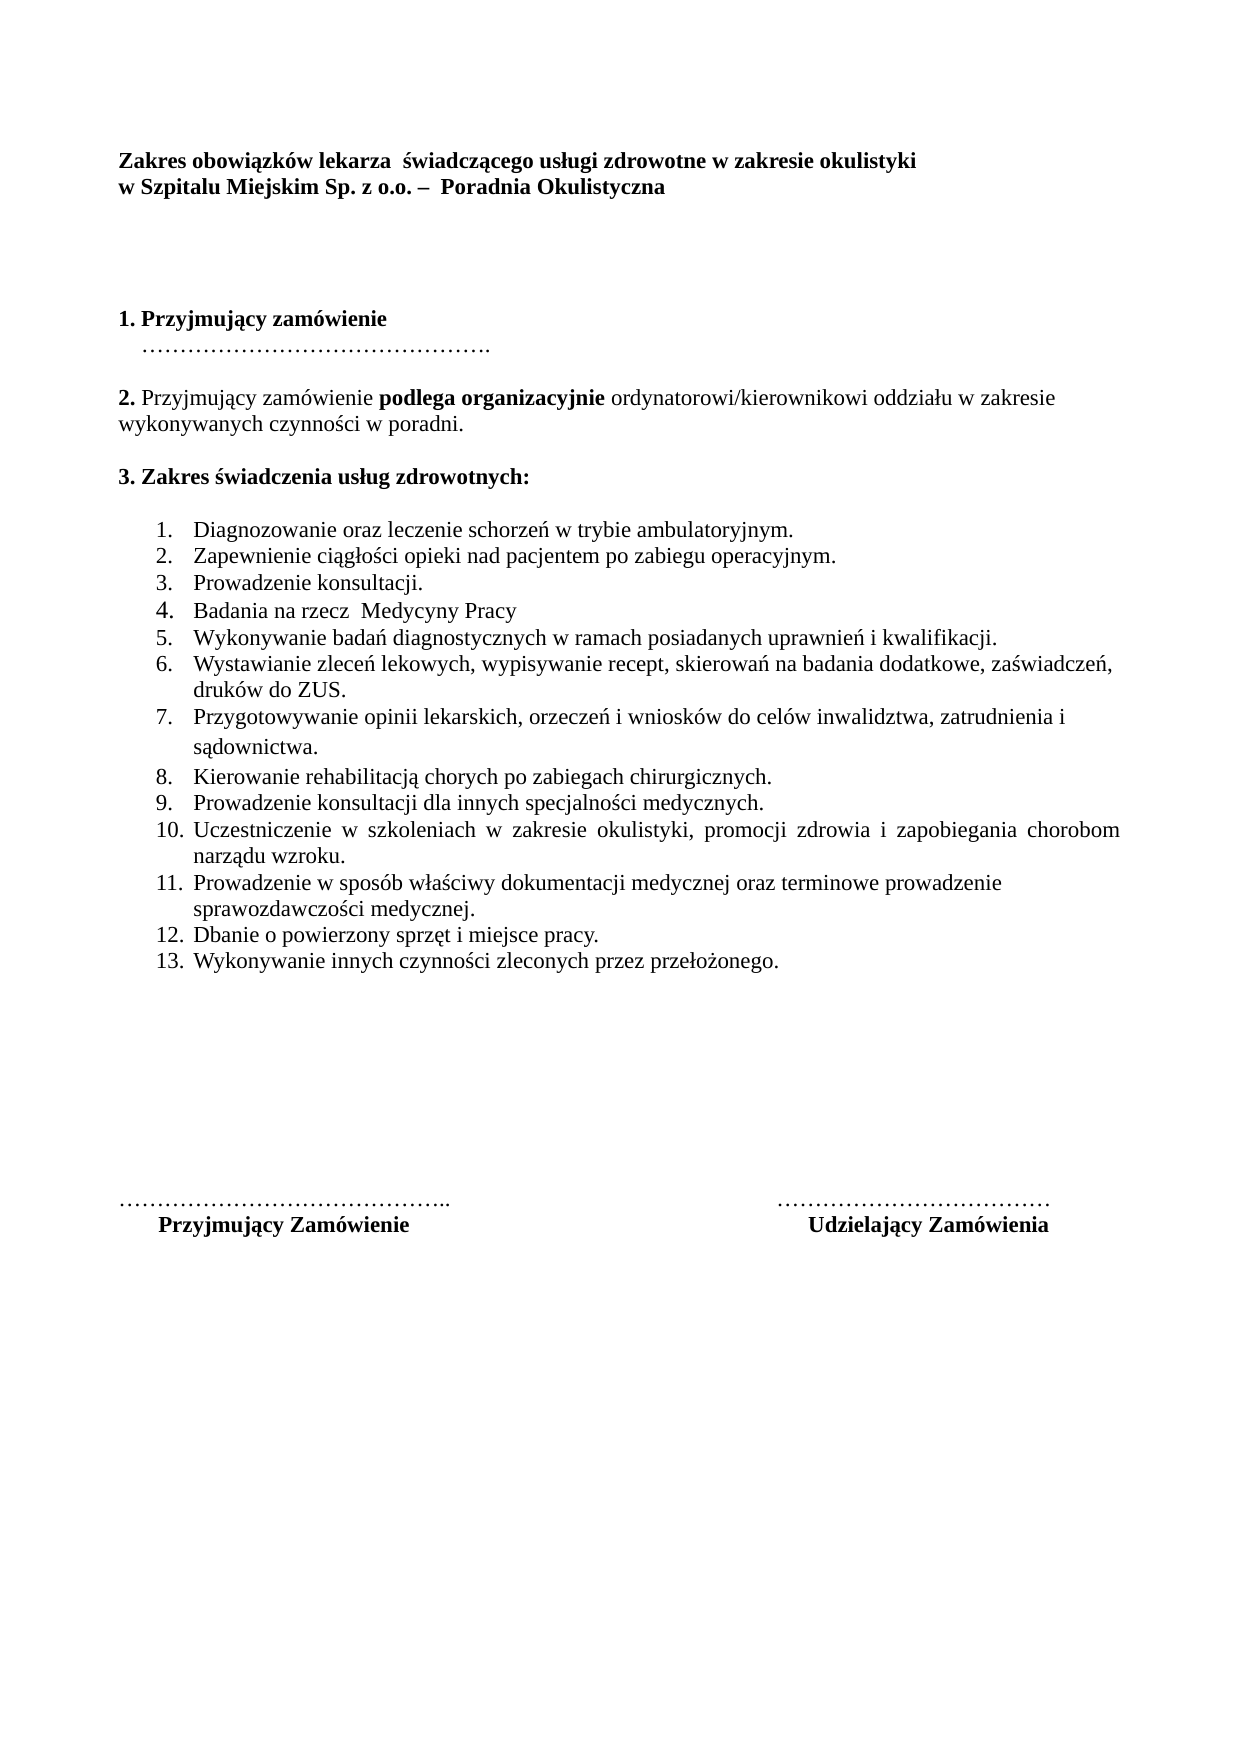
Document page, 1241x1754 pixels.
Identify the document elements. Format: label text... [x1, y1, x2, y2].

text Zakres obowiązków lekarza świadczącego usługi zdrowotne w zakresie okulistyki w Szpitalu Miejskim Sp. z o.o. – Poradnia Okulistyczna [118, 147, 1122, 199]
list Przygotowywanie opinii lekarskich, orzeczeń i wniosków do celów inwalidztwa, zatrudnienia i sądownictwa. [156, 703, 1122, 759]
text …………………………………….. ……………………………… [118, 1185, 1122, 1211]
list Wykonywanie innych czynności zleconych przez przełożonego. [156, 948, 1122, 974]
list Kierowanie rehabilitacją chorych po zabiegach chirurgicznych. [156, 763, 1122, 789]
text Przyjmujący Zamówienie Udzielający Zamówienia [118, 1211, 1122, 1237]
list Wystawianie zleceń lekowych, wypisywanie recept, skierowań na badania dodatkowe, zaświadczeń, druków do ZUS. [156, 650, 1122, 703]
list Dbanie o powierzony sprzęt i miejsce pracy. [156, 921, 1122, 948]
list Badania na rzecz Medycyny Pracy [156, 595, 1122, 624]
list Uczestniczenie w szkoleniach w zakresie okulistyki, promocji zdrowia i zapobiegania chorobom narządu wzroku. [156, 816, 1122, 868]
text ………………………………………. [118, 331, 1122, 358]
list Wykonywanie badań diagnostycznych w ramach posiadanych uprawnień i kwalifikacji. [156, 624, 1122, 650]
text 1. Przyjmujący zamówienie [118, 305, 1122, 331]
list Zapewnienie ciągłości opieki nad pacjentem po zabiegu operacyjnym. [156, 542, 1122, 568]
list Diagnozowanie oraz leczenie schorzeń w trybie ambulatoryjnym. [156, 516, 1122, 542]
text 2. Przyjmujący zamówienie podlega organizacyjnie ordynatorowi/kierownikowi oddziału w zakresie wykonywanych czynności w poradni. [118, 384, 1122, 437]
list Prowadzenie konsultacji dla innych specjalności medycznych. [156, 789, 1122, 816]
text 3. Zakres świadczenia usług zdrowotnych: [118, 463, 1122, 489]
list Prowadzenie konsultacji. [156, 568, 1122, 595]
list Prowadzenie w sposób właściwy dokumentacji medycznej oraz terminowe prowadzenie sprawozdawczości medycznej. [156, 868, 1122, 921]
